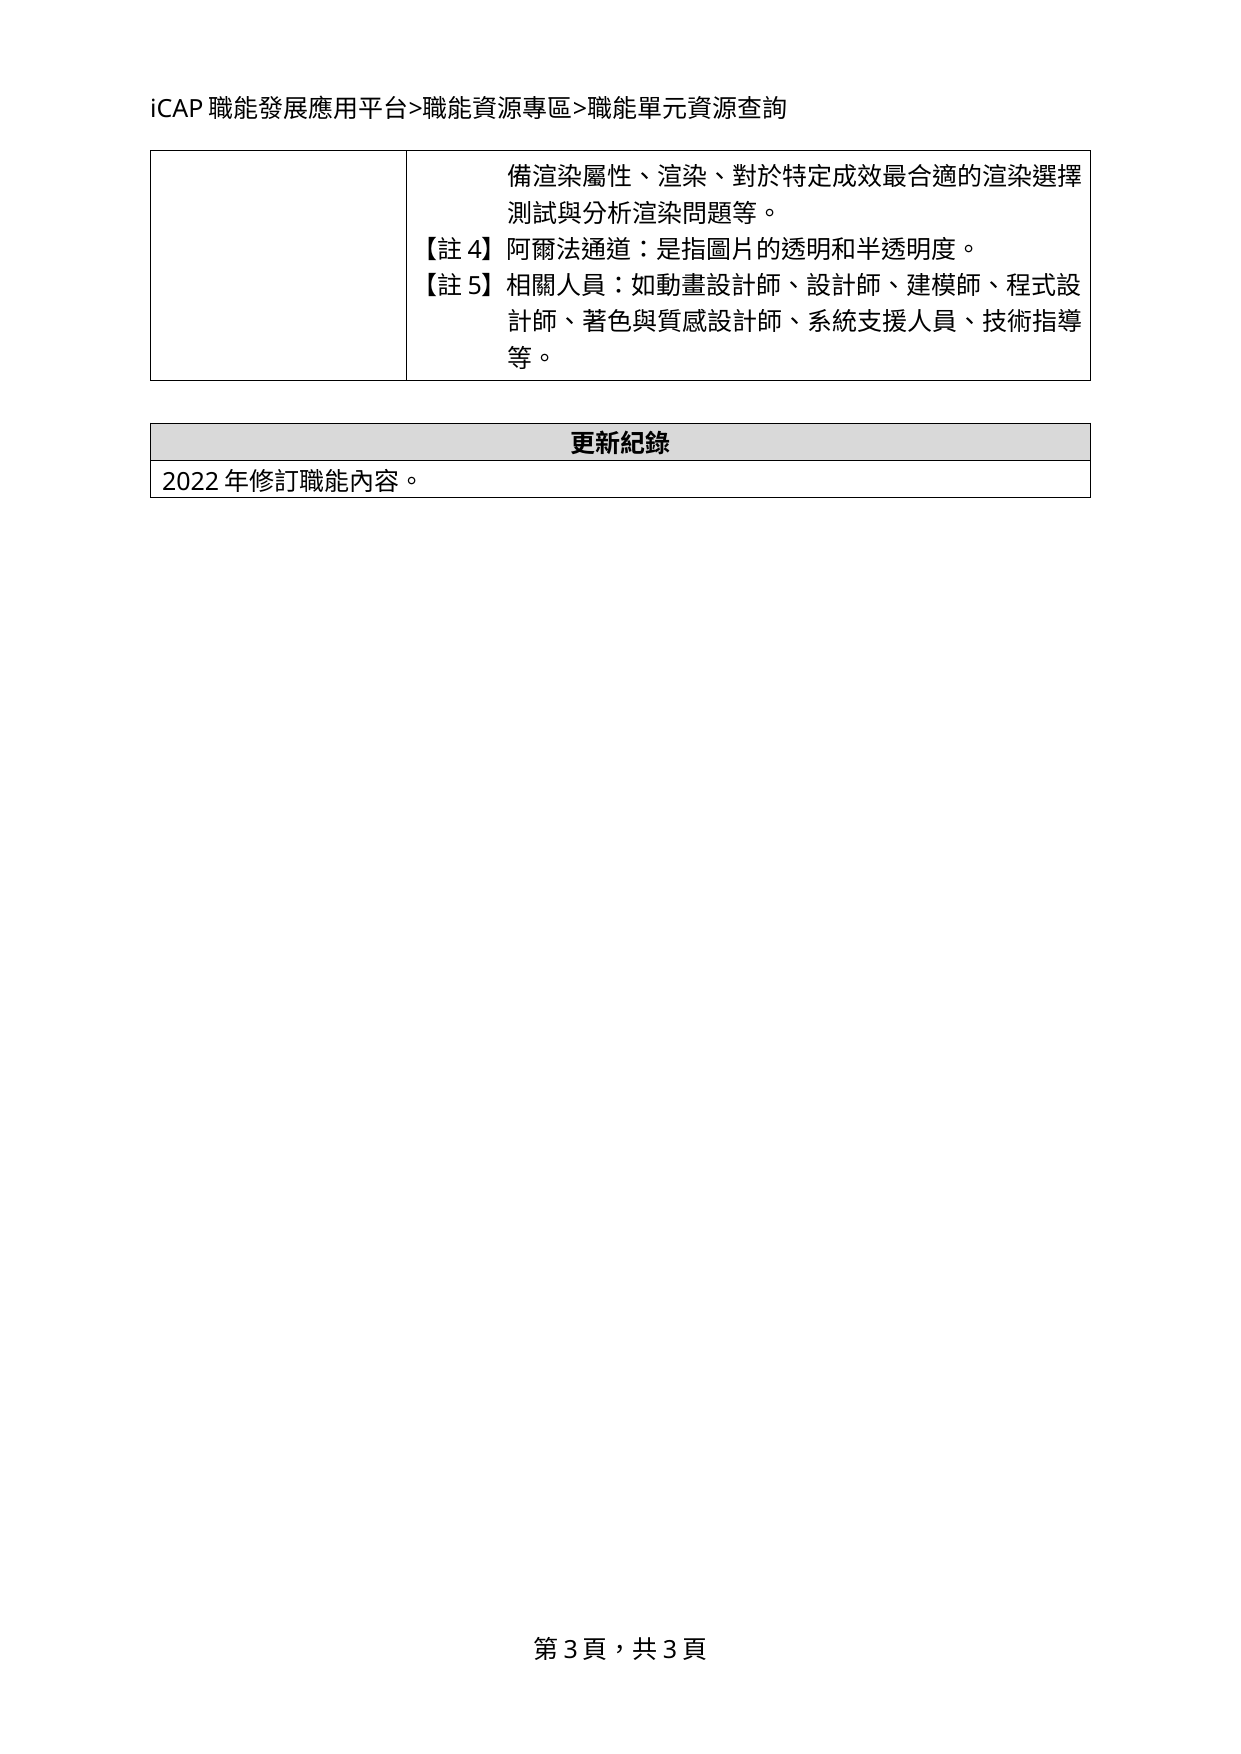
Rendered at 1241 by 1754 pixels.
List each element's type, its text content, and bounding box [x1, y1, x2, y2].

table_cell [151, 151, 406, 380]
table_cell 備渲染屬性、渲染、對於特定成效最合適的渲染選擇測試與分析渲染問題等。 【註4】阿爾法通道：是指圖片的透明和半透明度。 【註5】相關人員：如動畫設計師、設計師、建模師、程式設計師、著色與質感設計師、系統支援人員、技術指導等。 [407, 151, 1090, 380]
table_header 更新紀錄 [151, 424, 1090, 460]
table_cell 2022年修訂職能內容。 [151, 461, 1090, 497]
